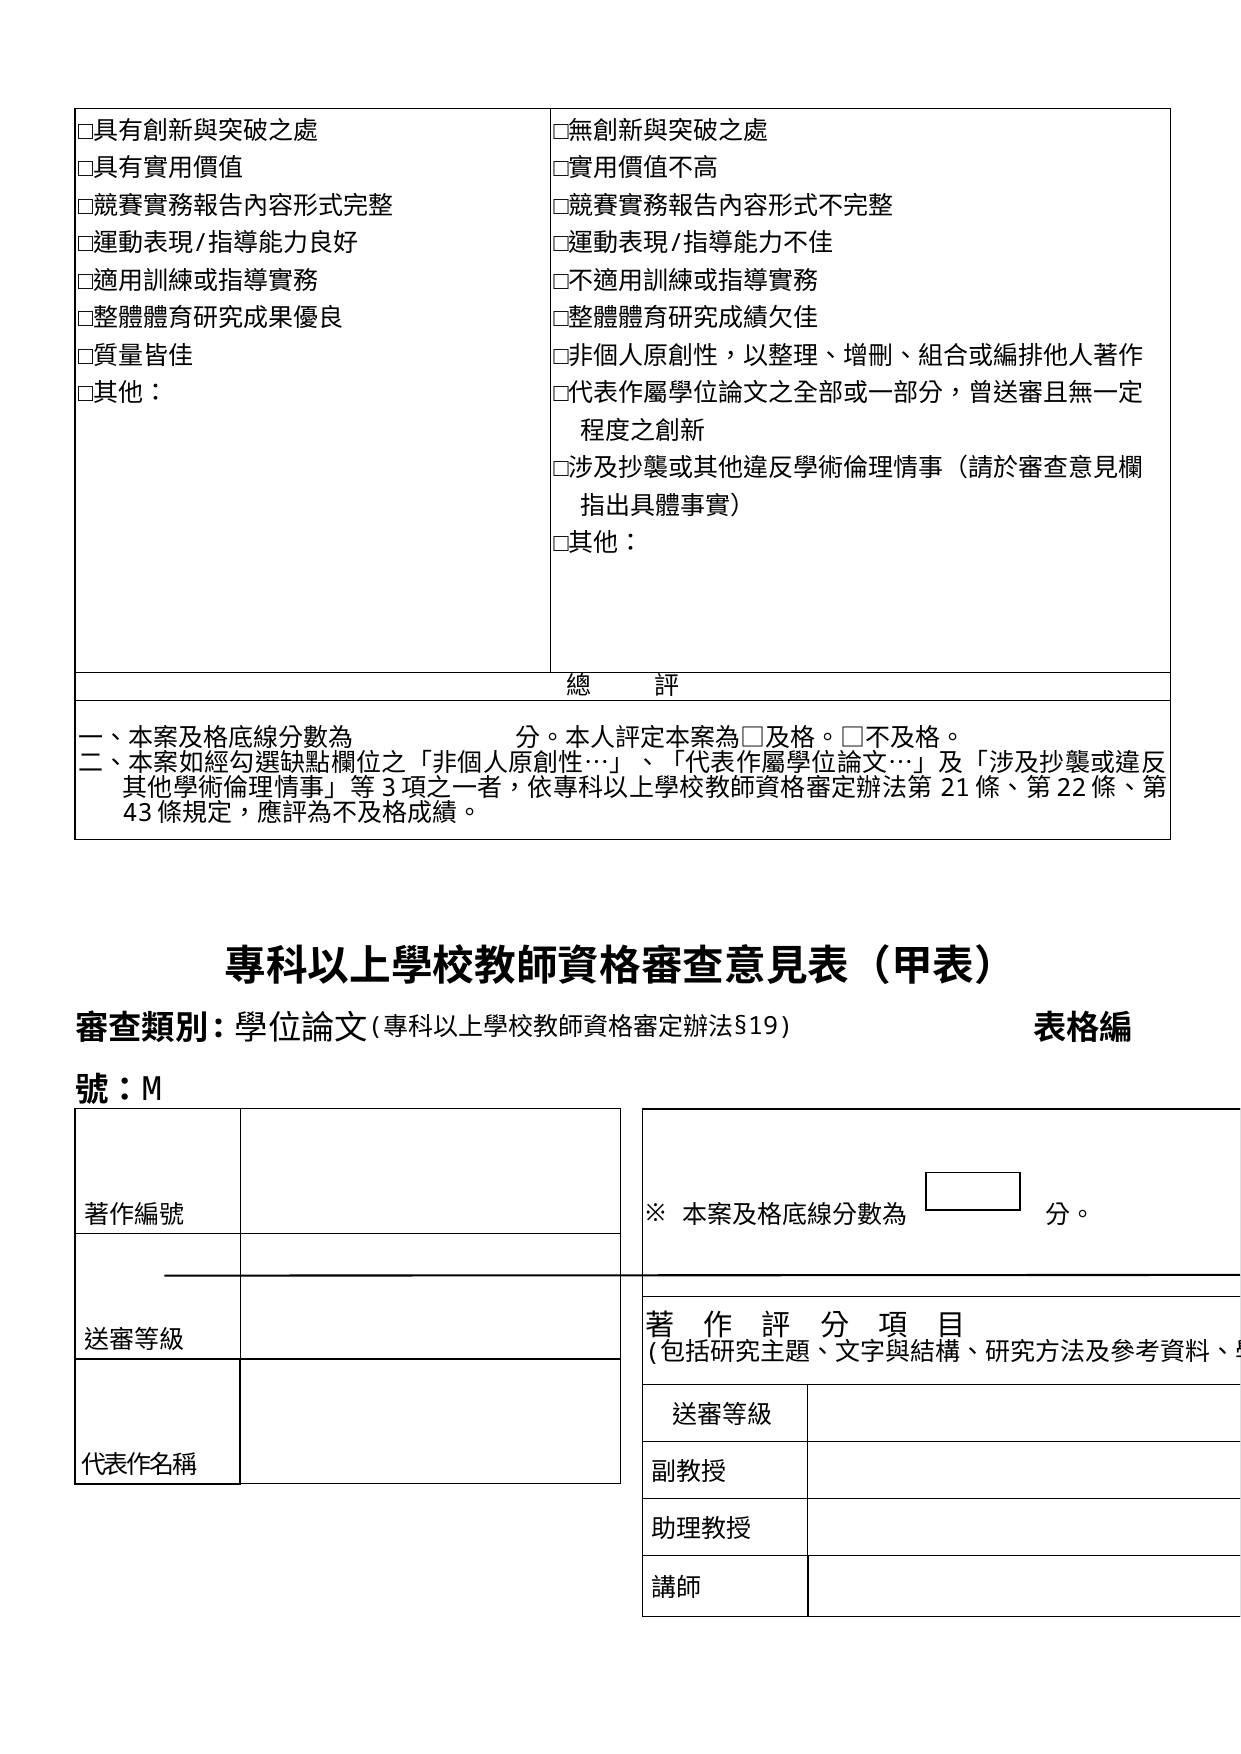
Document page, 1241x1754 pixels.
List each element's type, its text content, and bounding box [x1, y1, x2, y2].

table_cell 總 評 [76, 673, 1170, 700]
table_cell [241, 1360, 620, 1483]
table_cell 送審等級 [643, 1385, 807, 1441]
table_cell 送審等級 [76, 1234, 240, 1358]
table_cell [241, 1234, 620, 1274]
table_cell [241, 1277, 620, 1358]
table_cell 著 作 評 分 項 目 (包括研究主題、文字與結構、研究方法及參考資料、學術或應用價值等項) [643, 1297, 1240, 1384]
table_cell □具有創新與突破之處 □具有實用價值 □競賽實務報告內容形式完整 □運動表現/指導能力良好 □適用訓練或指導實務 □整體體育研究成果優良 □質量皆佳 □其他： [76, 109, 550, 672]
table_header [241, 1109, 620, 1233]
table_cell [809, 1556, 1240, 1616]
table_cell 副教授 [643, 1442, 807, 1498]
table_header 著作編號 [76, 1109, 240, 1233]
table_cell [643, 1276, 1240, 1296]
table_cell 講師 [643, 1556, 807, 1616]
text 審查類別: 學位論文(專科以上學校教師資格審定辦法§19) 表格編號：M [75, 983, 1165, 1108]
table_cell 一、本案及格底線分數為 分。本人評定本案為□及格。□不及格。 二、本案如經勾選缺點欄位之「非個人原創性…」、「代表作屬學位論文…」及「涉及抄襲或違反其他學術倫理情事」等3項之一者，依專科以上學校教師資格審定辦法第21條、第22條、第43條規定，應評為不及格成績。 [76, 701, 1170, 839]
table_cell 助理教授 [643, 1499, 807, 1555]
text 專科以上學校教師資格審查意見表（甲表） [75, 921, 1165, 983]
table_cell 本案及格底線分數為 分。 [643, 1110, 1240, 1274]
table_cell [808, 1499, 1240, 1555]
table_cell 總 分 [808, 1385, 1240, 1441]
table_cell 代表作名稱 [76, 1360, 239, 1483]
table_cell [808, 1442, 1240, 1498]
table_cell □無創新與突破之處 □實用價值不高 □競賽實務報告內容形式不完整 □運動表現/指導能力不佳 □不適用訓練或指導實務 □整體體育研究成績欠佳 □非個人原創性，以整理、增刪、組合或編排他人著作 □代表作屬學位論文之全部或一部分，曾送審且無一定程度之創新 □涉及抄襲或其他違反學術倫理情事（請於審查意見欄指出具體事實） □其他： [551, 109, 1170, 672]
